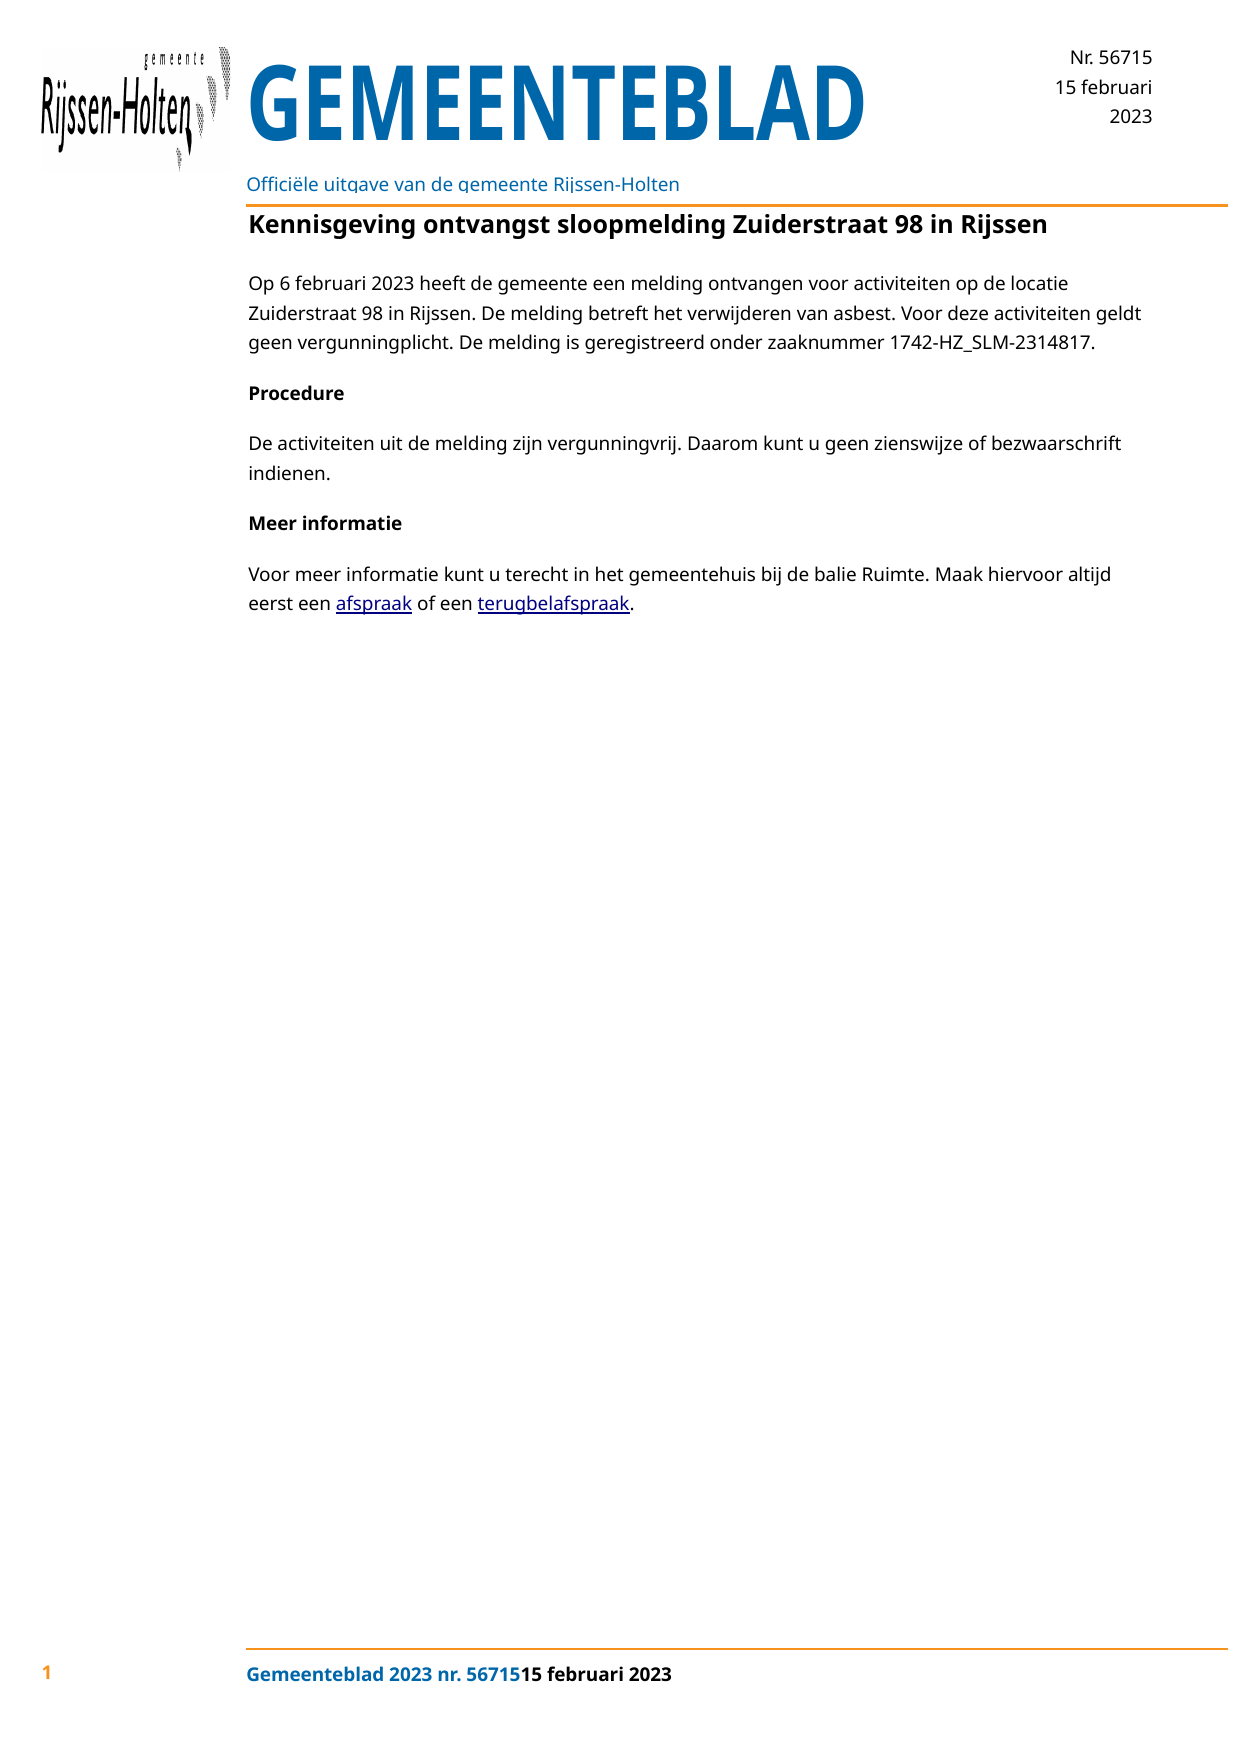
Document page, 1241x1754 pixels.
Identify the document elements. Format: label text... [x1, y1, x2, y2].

picture [41, 47, 231, 172]
text Procedure [248, 380, 1152, 406]
text Meer informatie [248, 510, 1152, 536]
text De activiteiten uit de melding zijn vergunningvrij. Daarom kunt u geen zienswijze of bezwaarschrift indienen. [248, 430, 1152, 486]
text Voor meer informatie kunt u terecht in het gemeentehuis bij de balie Ruimte. Maak hiervoor altijd eerst een afspraak of een terugbelafspraak. [248, 561, 1152, 616]
text Op 6 februari 2023 heeft de gemeente een melding ontvangen voor activiteiten op de locatie Zuiderstraat 98 in Rijssen. De melding betreft het verwijderen van asbest. Voor deze activiteiten geldt geen vergunningplicht. De melding is geregistreerd onder zaaknummer 1742-HZ_SLM-2314817. [248, 270, 1152, 355]
text Kennisgeving ontvangst sloopmelding Zuiderstraat 98 in Rijssen [248, 207, 1152, 241]
